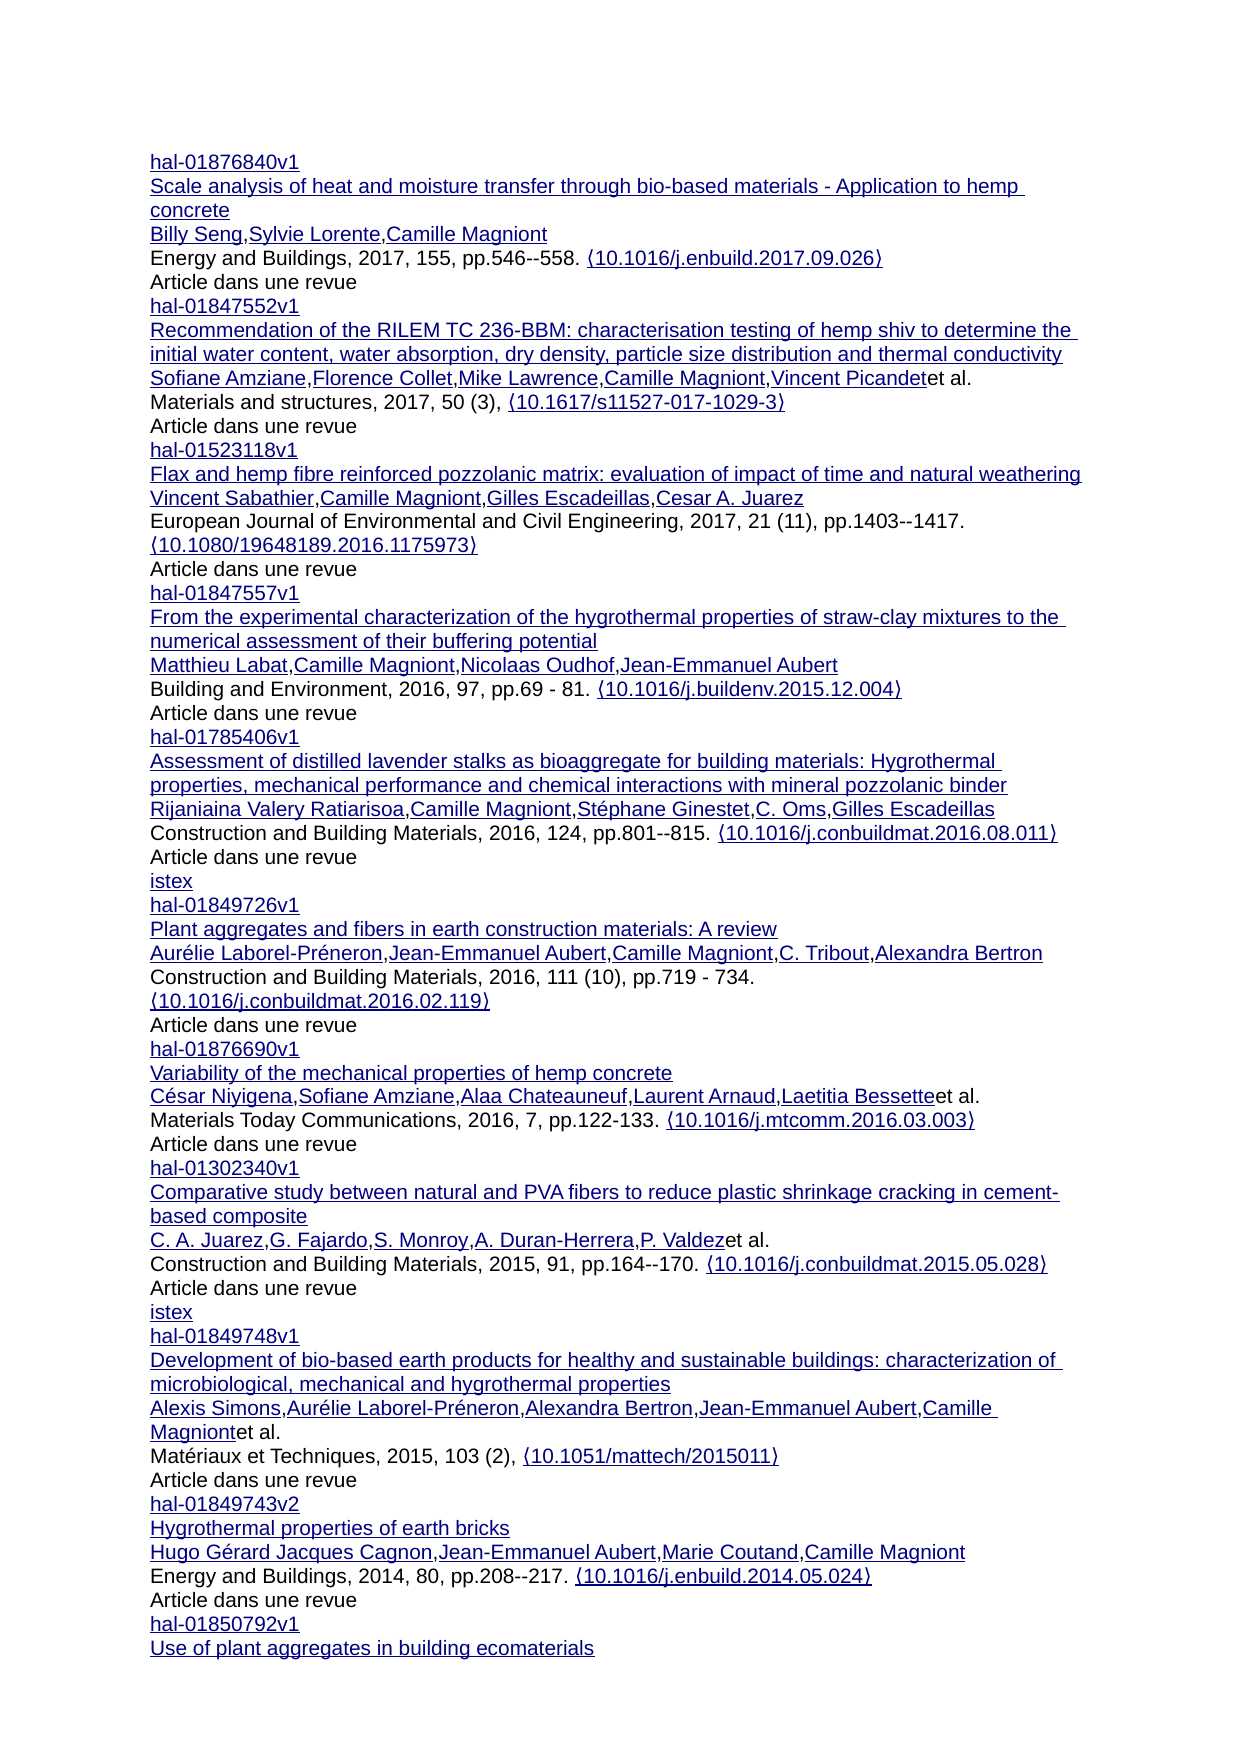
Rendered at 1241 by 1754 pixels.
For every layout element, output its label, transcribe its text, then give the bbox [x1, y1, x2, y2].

table_cell Use of plant aggregates in building ecomaterials [150, 1635, 1090, 1659]
table_cell Scale analysis of heat and moisture transfer through bio-based materials - Application to hemp concrete Billy Seng,Sylvie Lorente,Camille Magniont Energy and Buildings, 2017, 155, pp.546--558. ⟨10.1016/j.enbuild.2017.09.026⟩ Article dans une revue hal-01847552v1 [150, 174, 1090, 318]
table_cell Comparative study between natural and PVA fibers to reduce plastic shrinkage cracking in cement-based composite C. A. Juarez,G. Fajardo,S. Monroy,A. Duran-Herrera,P. Valdezet al. Construction and Building Materials, 2015, 91, pp.164--170. ⟨10.1016/j.conbuildmat.2015.05.028⟩ Article dans une revue istex hal-01849748v1 [150, 1180, 1090, 1348]
table_cell Assessment of distilled lavender stalks as bioaggregate for building materials: Hygrothermal properties, mechanical performance and chemical interactions with mineral pozzolanic binder Rijaniaina Valery Ratiarisoa,Camille Magniont,Stéphane Ginestet,C. Oms,Gilles Escadeillas Construction and Building Materials, 2016, 124, pp.801--815. ⟨10.1016/j.conbuildmat.2016.08.011⟩ Article dans une revue istex hal-01849726v1 [150, 749, 1090, 917]
table_cell Flax and hemp fibre reinforced pozzolanic matrix: evaluation of impact of time and natural weathering Vincent Sabathier,Camille Magniont,Gilles Escadeillas,Cesar A. Juarez European Journal of Environmental and Civil Engineering, 2017, 21 (11), pp.1403--1417. ⟨10.1080/19648189.2016.1175973⟩ Article dans une revue hal-01847557v1 [150, 461, 1090, 605]
table_cell Hygrothermal properties of earth bricks Hugo Gérard Jacques Cagnon,Jean-Emmanuel Aubert,Marie Coutand,Camille Magniont Energy and Buildings, 2014, 80, pp.208--217. ⟨10.1016/j.enbuild.2014.05.024⟩ Article dans une revue hal-01850792v1 [150, 1516, 1090, 1635]
table_cell Recommendation of the RILEM TC 236-BBM: characterisation testing of hemp shiv to determine the initial water content, water absorption, dry density, particle size distribution and thermal conductivity Sofiane Amziane,Florence Collet,Mike Lawrence,Camille Magniont,Vincent Picandetet al. Materials and structures, 2017, 50 (3), ⟨10.1617/s11527-017-1029-3⟩ Article dans une revue hal-01523118v1 [150, 318, 1090, 461]
table_cell Variability of the mechanical properties of hemp concrete César Niyigena,Sofiane Amziane,Alaa Chateauneuf,Laurent Arnaud,Laetitia Bessetteet al. Materials Today Communications, 2016, 7, pp.122-133. ⟨10.1016/j.mtcomm.2016.03.003⟩ Article dans une revue hal-01302340v1 [150, 1060, 1090, 1180]
table_cell From the experimental characterization of the hygrothermal properties of straw-clay mixtures to the numerical assessment of their buffering potential Matthieu Labat,Camille Magniont,Nicolaas Oudhof,Jean-Emmanuel Aubert Building and Environment, 2016, 97, pp.69 - 81. ⟨10.1016/j.buildenv.2015.12.004⟩ Article dans une revue hal-01785406v1 [150, 605, 1090, 749]
table_cell Development of bio-based earth products for healthy and sustainable buildings: characterization of microbiological, mechanical and hygrothermal properties Alexis Simons,Aurélie Laborel-Préneron,Alexandra Bertron,Jean-Emmanuel Aubert,Camille Magniontet al. Matériaux et Techniques, 2015, 103 (2), ⟨10.1051/mattech/2015011⟩ Article dans une revue hal-01849743v2 [150, 1348, 1090, 1516]
table_cell Plant aggregates and fibers in earth construction materials: A review Aurélie Laborel-Préneron,Jean-Emmanuel Aubert,Camille Magniont,C. Tribout,Alexandra Bertron Construction and Building Materials, 2016, 111 (10), pp.719 - 734. ⟨10.1016/j.conbuildmat.2016.02.119⟩ Article dans une revue hal-01876690v1 [150, 917, 1090, 1060]
table_cell hal-01876840v1 [150, 150, 1090, 174]
